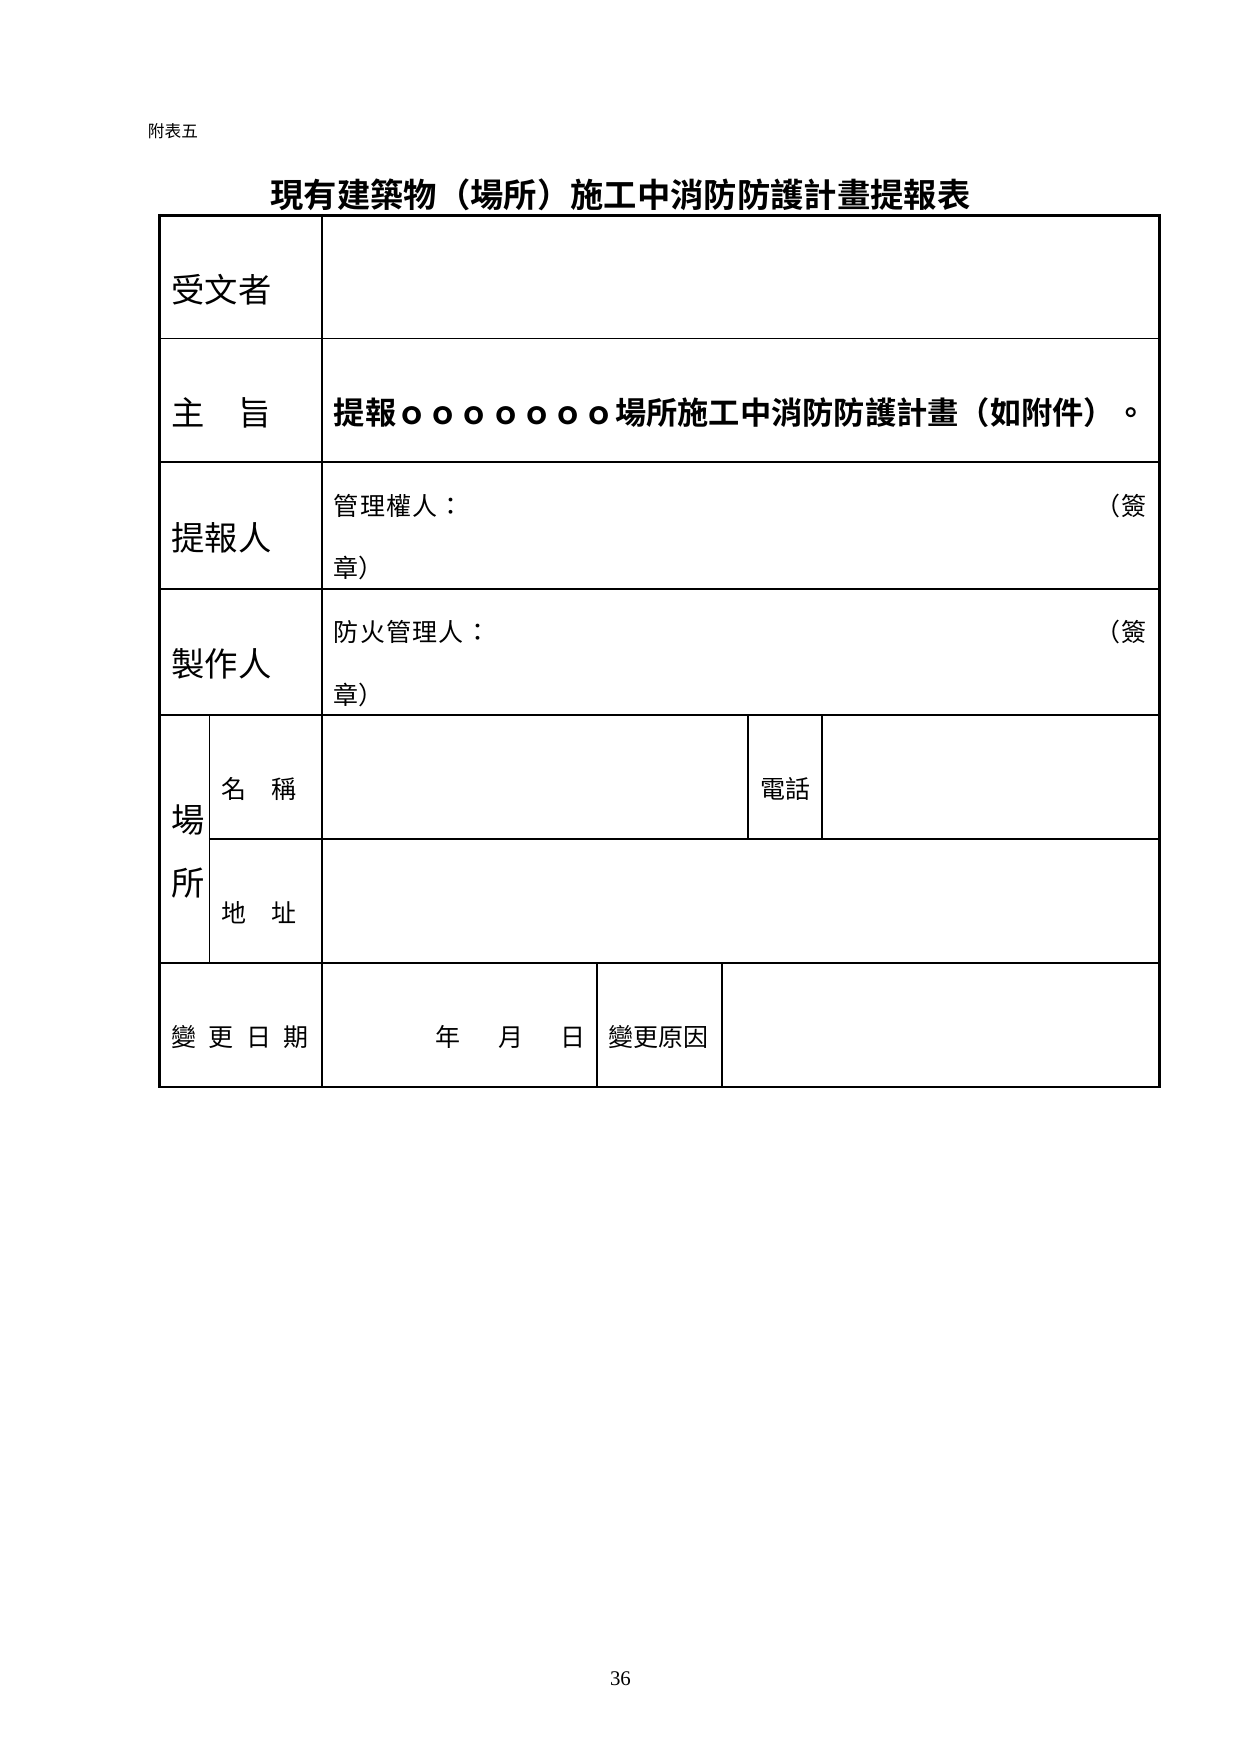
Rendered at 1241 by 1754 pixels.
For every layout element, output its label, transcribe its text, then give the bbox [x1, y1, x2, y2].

text 附表五 [148, 89, 1092, 151]
table_cell [323, 840, 1158, 962]
table_cell 名 稱 [210, 716, 321, 838]
table_cell 主 旨 [161, 339, 321, 461]
table_cell 變 更 日 期 [161, 964, 321, 1086]
table_cell 提報人 [161, 463, 321, 588]
text 現有建築物（場所）施工中消防防護計畫提報表 [148, 151, 1092, 214]
table_cell [723, 964, 1158, 1086]
table_cell 提報ｏｏｏｏｏｏｏ場所施工中消防防護計畫（如附件）。 [323, 339, 1158, 461]
table_cell [823, 716, 1158, 838]
table_cell 防火管理人： （簽章） [323, 590, 1158, 714]
table_cell 電話 [749, 716, 821, 838]
table_cell [323, 716, 747, 838]
table_cell 場所 [161, 716, 209, 962]
table_header [323, 217, 1158, 337]
table_header 受文者 [161, 217, 321, 337]
table_cell 製作人 [161, 590, 321, 714]
table_cell 管理權人： （簽章） [323, 463, 1158, 588]
table_cell 年 月 日 [323, 964, 596, 1086]
table_cell 變更原因 [598, 964, 721, 1086]
table_cell 地 址 [210, 840, 321, 962]
